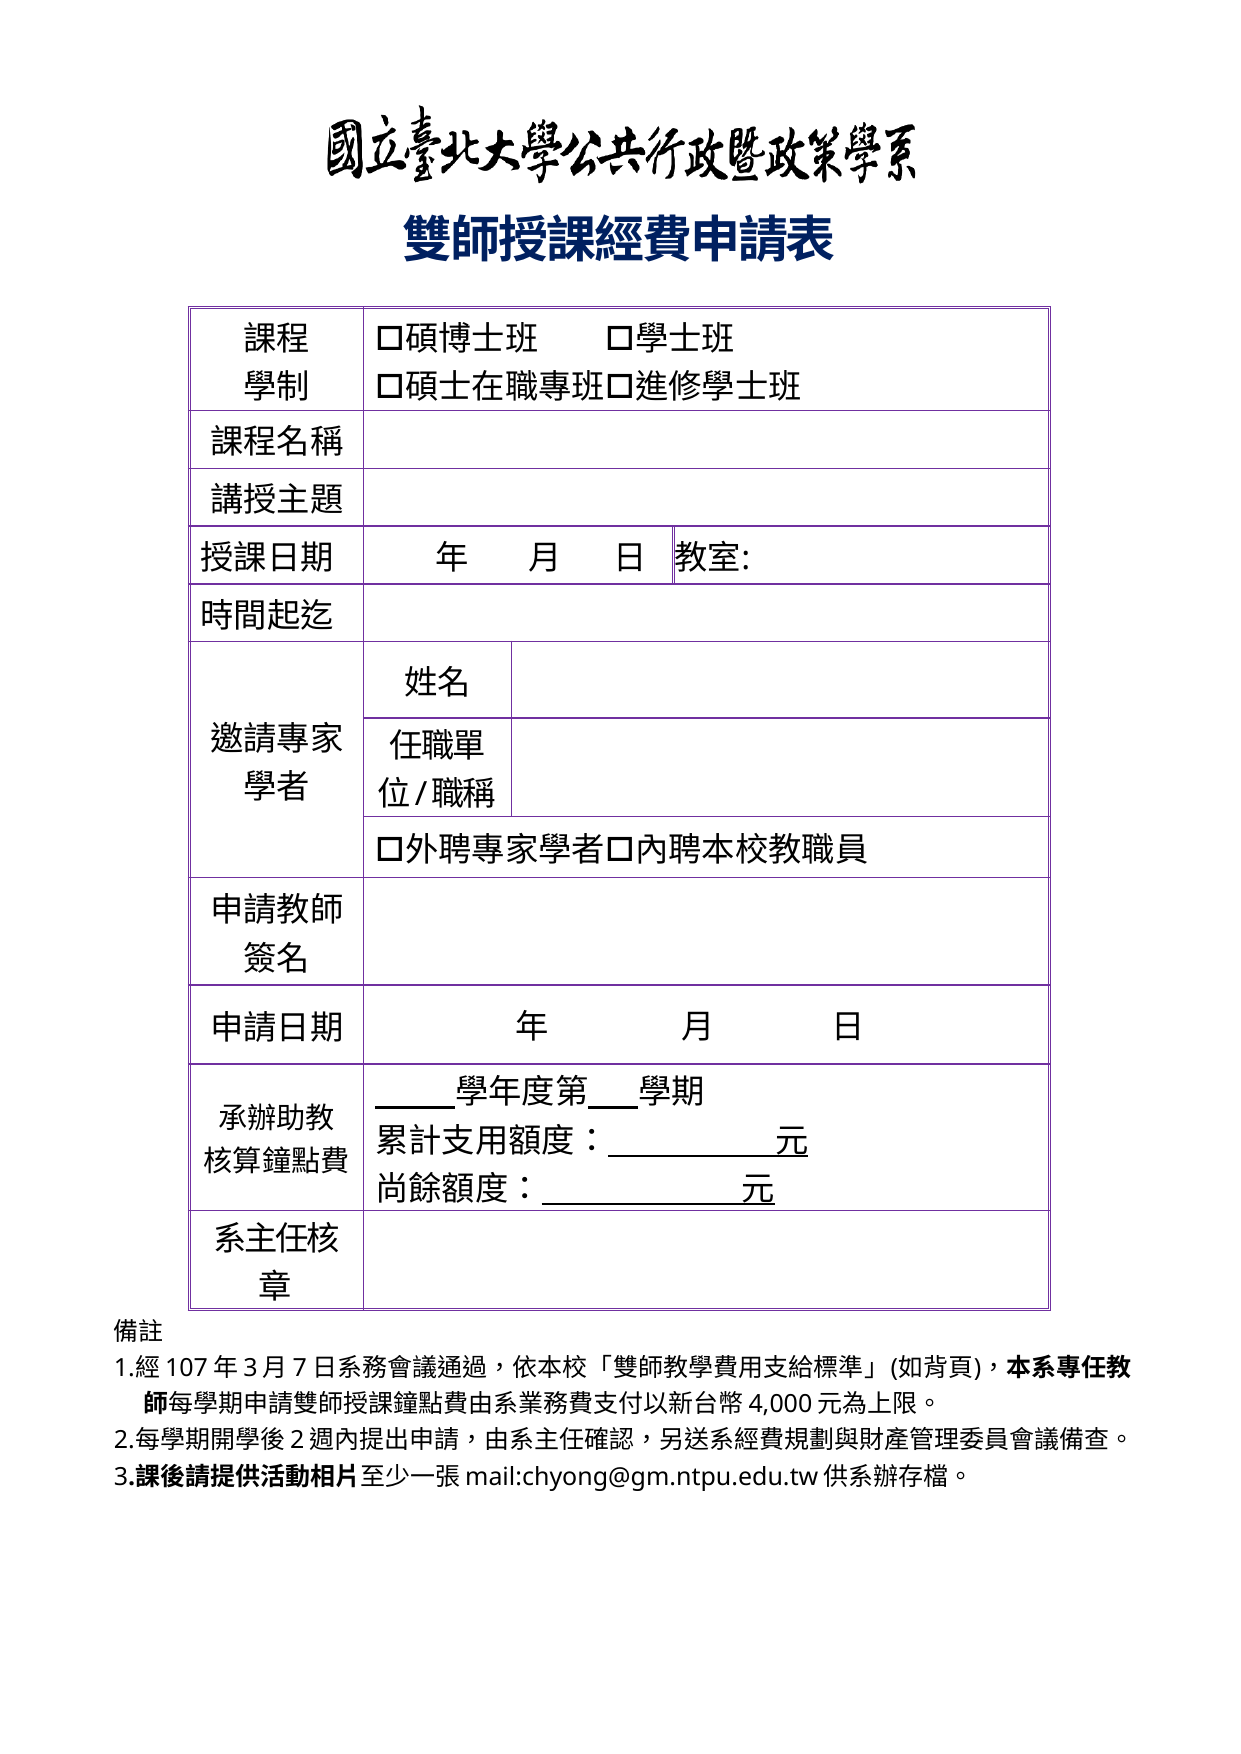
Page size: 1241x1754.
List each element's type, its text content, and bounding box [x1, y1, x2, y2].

table_cell [364, 469, 1048, 525]
table_cell [364, 411, 1048, 467]
table_header 碩博士班 學士班 碩士在職專班進修學士班 [364, 309, 1048, 410]
table_cell [364, 878, 1048, 984]
table_cell 邀請專家學者 [191, 642, 363, 877]
table_cell 教室: [675, 527, 1048, 583]
table_cell 講授主題 [191, 469, 363, 525]
table_cell [512, 642, 1048, 717]
table_cell 年 月 日 [364, 527, 672, 583]
table_cell 系主任核章 [191, 1211, 363, 1308]
table_cell 年 月 日 [364, 986, 1048, 1063]
table_cell 承辦助教 核算鐘點費 [191, 1065, 363, 1210]
table_cell 申請教師簽名 [191, 878, 363, 984]
text 備註 [114, 1311, 1132, 1347]
table_cell 學年度第 學期 累計支用額度： 元 尚餘額度： 元 [364, 1065, 1048, 1210]
table_cell 任職單位/職稱 [364, 719, 511, 816]
table_header 課程 學制 [191, 309, 363, 410]
text 1.經107年3月7日系務會議通過，依本校「雙師教學費用支給標準」(如背頁)，本系專任教師每學期申請雙師授課鐘點費由系業務費支付以新台幣4,000元為上限。 [114, 1347, 1132, 1420]
table_cell 授課日期 [191, 527, 363, 583]
table_cell 申請日期 [191, 986, 363, 1063]
table_cell 外聘專家學者內聘本校教職員 [364, 817, 1048, 877]
table_cell 課程名稱 [191, 411, 363, 467]
text 2.每學期開學後2週內提出申請，由系主任確認，另送系經費規劃與財產管理委員會議備查。 [114, 1420, 1132, 1456]
table_cell 時間起迄 [191, 585, 363, 641]
text 雙師授課經費申請表 [187, 200, 1053, 272]
table_cell 姓名 [364, 642, 511, 717]
table_cell [364, 585, 1048, 641]
table_cell [512, 719, 1048, 816]
text 3.課後請提供活動相片至少一張mail:chyong@gm.ntpu.edu.tw供系辦存檔。 [114, 1456, 1132, 1492]
table_cell [364, 1211, 1048, 1308]
